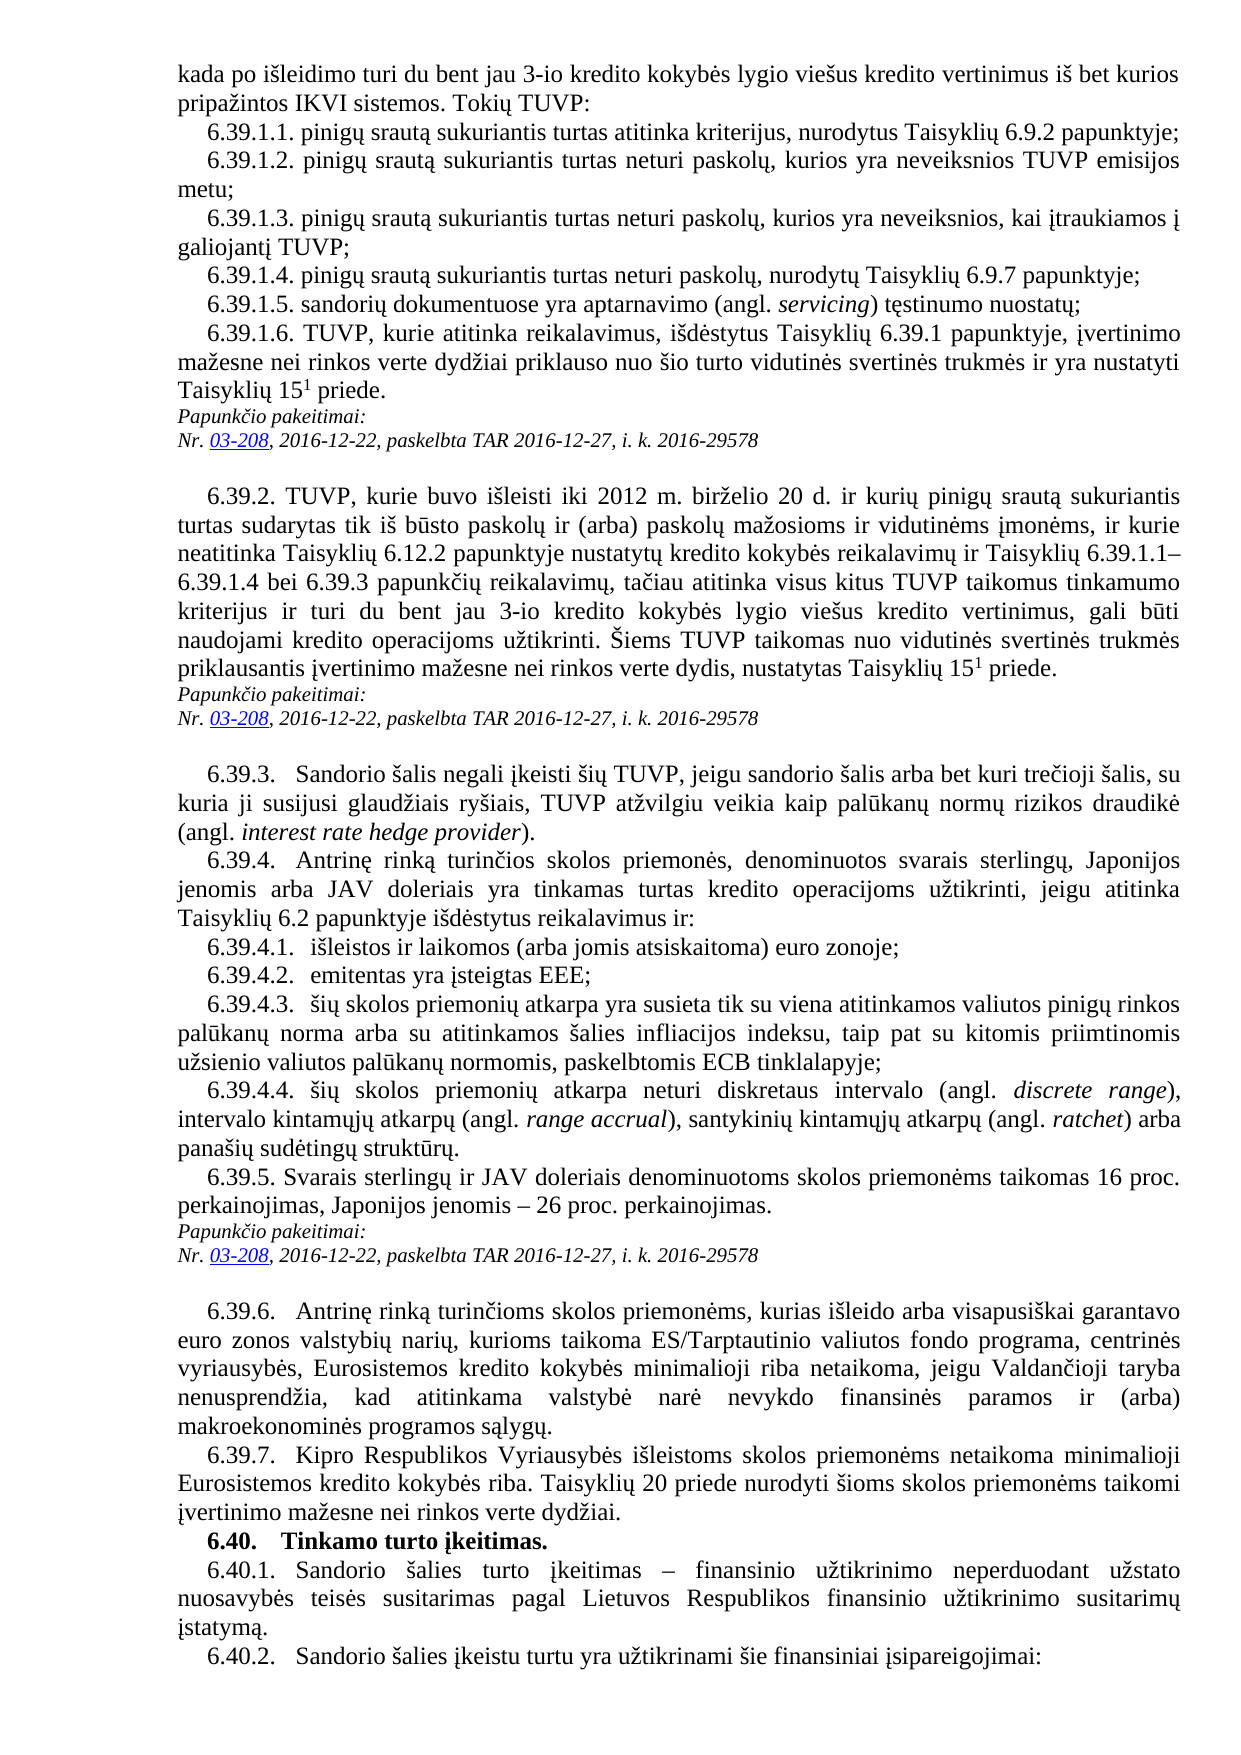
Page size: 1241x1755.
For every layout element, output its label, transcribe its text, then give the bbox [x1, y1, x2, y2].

text Nr. 03-208, 2016-12-22, paskelbta TAR 2016-12-27, i. k. 2016-29578 [177, 1243, 1181, 1267]
text 6.39.1.4. pinigų srautą sukuriantis turtas neturi paskolų, nurodytų Taisyklių 6.9.7 papunktyje; [177, 260, 1181, 289]
text Papunkčio pakeitimai: [177, 682, 1181, 706]
text 6.39.2. TUVP, kurie buvo išleisti iki 2012 m. birželio 20 d. ir kurių pinigų srautą sukuriantis turtas sudarytas tik iš būsto paskolų ir (arba) paskolų mažosioms ir vidutinėms įmonėms, ir kurie neatitinka Taisyklių 6.12.2 papunktyje nustatytų kredito kokybės reikalavimų ir Taisyklių 6.39.1.1–6.39.1.4 bei 6.39.3 papunkčių reikalavimų, tačiau atitinka visus kitus TUVP taikomus tinkamumo kriterijus ir turi du bent jau 3-io kredito kokybės lygio viešus kredito vertinimus, gali būti naudojami kredito operacijoms užtikrinti. Šiems TUVP taikomas nuo vidutinės svertinės trukmės priklausantis įvertinimo mažesne nei rinkos verte dydis, nustatytas Taisyklių 151 priede. [177, 481, 1181, 682]
text 6.40.1. Sandorio šalies turto įkeitimas – finansinio užtikrinimo neperduodant užstato nuosavybės teisės susitarimas pagal Lietuvos Respublikos finansinio užtikrinimo susitarimų įstatymą. [177, 1555, 1181, 1641]
text 6.39.1.5. sandorių dokumentuose yra aptarnavimo (angl. servicing) tęstinumo nuostatų; [177, 289, 1181, 318]
text 6.39.4.1. išleistos ir laikomos (arba jomis atsiskaitoma) euro zonoje; [177, 932, 1181, 960]
text 6.39.3. Sandorio šalis negali įkeisti šių TUVP, jeigu sandorio šalis arba bet kuri trečioji šalis, su kuria ji susijusi glaudžiais ryšiais, TUVP atžvilgiu veikia kaip palūkanų normų rizikos draudikė (angl. interest rate hedge provider). [177, 759, 1181, 845]
text 6.40. Tinkamo turto įkeitimas. [177, 1526, 1181, 1555]
text 6.39.4.4. šių skolos priemonių atkarpa neturi diskretaus intervalo (angl. discrete range), intervalo kintamųjų atkarpų (angl. range accrual), santykinių kintamųjų atkarpų (angl. ratchet) arba panašių sudėtingų struktūrų. [177, 1075, 1181, 1162]
text Papunkčio pakeitimai: [177, 404, 1181, 428]
text 6.39.1.2. pinigų srautą sukuriantis turtas neturi paskolų, kurios yra neveiksnios TUVP emisijos metu; [177, 145, 1181, 203]
text Nr. 03-208, 2016-12-22, paskelbta TAR 2016-12-27, i. k. 2016-29578 [177, 706, 1181, 730]
text 6.39.6. Antrinę rinką turinčioms skolos priemonėms, kurias išleido arba visapusiškai garantavo euro zonos valstybių narių, kurioms taikoma ES/Tarptautinio valiutos fondo programa, centrinės vyriausybės, Eurosistemos kredito kokybės minimalioji riba netaikoma, jeigu Valdančioji taryba nenusprendžia, kad atitinkama valstybė narė nevykdo finansinės paramos ir (arba) makroekonominės programos sąlygų. [177, 1296, 1181, 1440]
text 6.39.4. Antrinę rinką turinčios skolos priemonės, denominuotos svarais sterlingų, Japonijos jenomis arba JAV doleriais yra tinkamas turtas kredito operacijoms užtikrinti, jeigu atitinka Taisyklių 6.2 papunktyje išdėstytus reikalavimus ir: [177, 845, 1181, 932]
text 6.39.1.1. pinigų srautą sukuriantis turtas atitinka kriterijus, nurodytus Taisyklių 6.9.2 papunktyje; [177, 117, 1181, 145]
text Papunkčio pakeitimai: [177, 1219, 1181, 1243]
text 6.39.1.3. pinigų srautą sukuriantis turtas neturi paskolų, kurios yra neveiksnios, kai įtraukiamos į galiojantį TUVP; [177, 203, 1181, 260]
text Nr. 03-208, 2016-12-22, paskelbta TAR 2016-12-27, i. k. 2016-29578 [177, 428, 1181, 452]
text 6.39.4.2. emitentas yra įsteigtas EEE; [177, 960, 1181, 989]
text 6.40.2. Sandorio šalies įkeistu turtu yra užtikrinami šie finansiniai įsipareigojimai: [177, 1641, 1181, 1670]
text 6.39.1.6. TUVP, kurie atitinka reikalavimus, išdėstytus Taisyklių 6.39.1 papunktyje, įvertinimo mažesne nei rinkos verte dydžiai priklauso nuo šio turto vidutinės svertinės trukmės ir yra nustatyti Taisyklių 151 priede. [177, 318, 1181, 404]
text 6.39.5. Svarais sterlingų ir JAV doleriais denominuotoms skolos priemonėms taikomas 16 proc. perkainojimas, Japonijos jenomis – 26 proc. perkainojimas. [177, 1162, 1181, 1219]
text kada po išleidimo turi du bent jau 3-io kredito kokybės lygio viešus kredito vertinimus iš bet kurios pripažintos IKVI sistemos. Tokių TUVP: [177, 59, 1181, 117]
text 6.39.7. Kipro Respublikos Vyriausybės išleistoms skolos priemonėms netaikoma minimalioji Eurosistemos kredito kokybės riba. Taisyklių 20 priede nurodyti šioms skolos priemonėms taikomi įvertinimo mažesne nei rinkos verte dydžiai. [177, 1440, 1181, 1526]
text 6.39.4.3. šių skolos priemonių atkarpa yra susieta tik su viena atitinkamos valiutos pinigų rinkos palūkanų norma arba su atitinkamos šalies infliacijos indeksu, taip pat su kitomis priimtinomis užsienio valiutos palūkanų normomis, paskelbtomis ECB tinklalapyje; [177, 989, 1181, 1075]
